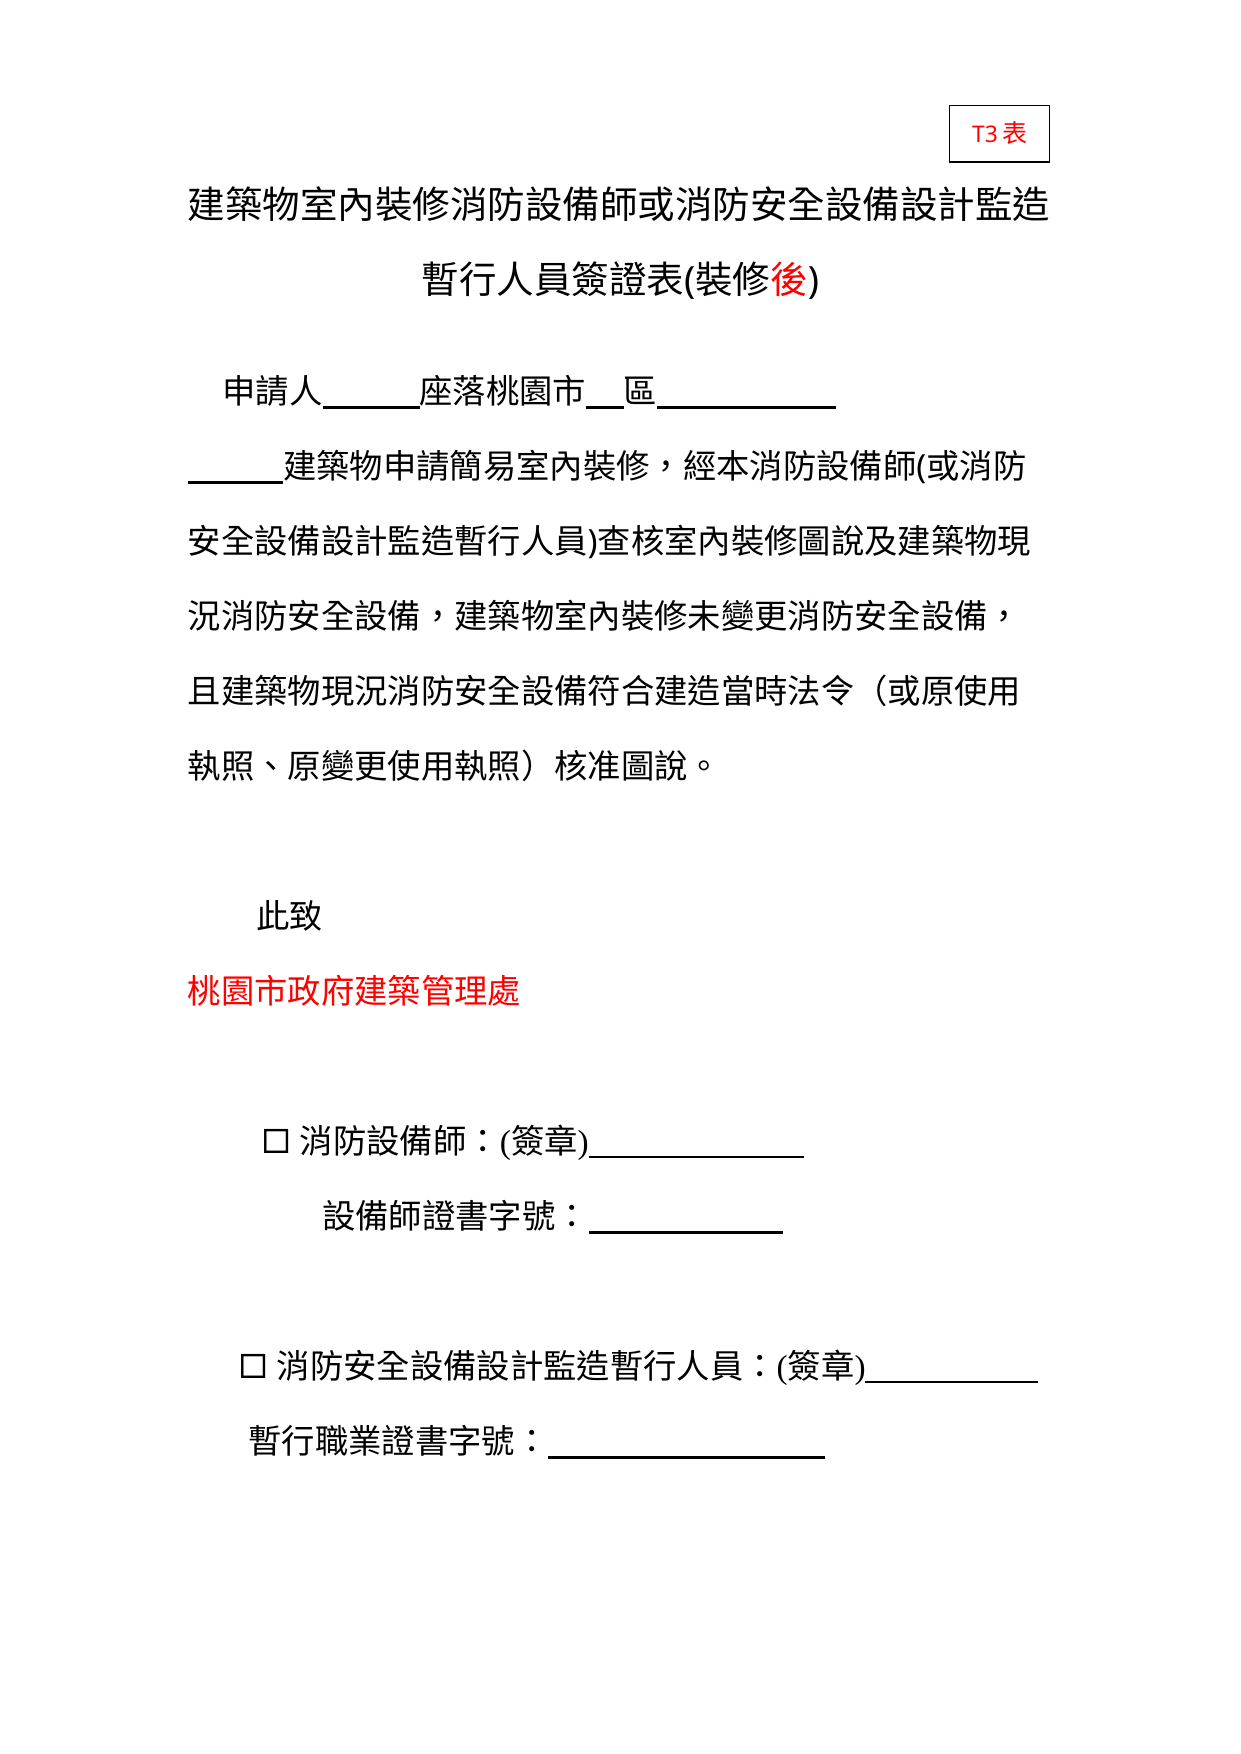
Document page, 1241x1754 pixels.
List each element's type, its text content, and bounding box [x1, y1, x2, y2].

text 建築物室內裝修消防設備師或消防安全設備設計監造 [187, 164, 1053, 239]
text T3表 [964, 113, 1034, 149]
text 建築物申請簡易室內裝修，經本消防設備師(或消防安全設備設計監造暫行人員)查核室內裝修圖說及建築物現況消防安全設備，建築物室內裝修未變更消防安全設備，且建築物現況消防安全設備符合建造當時法令（或原使用執照、原變更使用執照）核准圖說。 [187, 427, 1053, 802]
text  消防安全設備設計監造暫行人員：(簽章) [187, 1327, 1053, 1402]
text 設備師證書字號： [261, 1177, 1053, 1252]
text 桃園市政府建築管理處 [187, 952, 1053, 1027]
text 此致 [256, 877, 1053, 952]
text  消防設備師：(簽章) [261, 1102, 1053, 1177]
text 暫行職業證書字號： [187, 1402, 1053, 1477]
text 申請人 座落桃園市 區 [187, 352, 1053, 427]
text 暫行人員簽證表(裝修後) [187, 239, 1053, 314]
